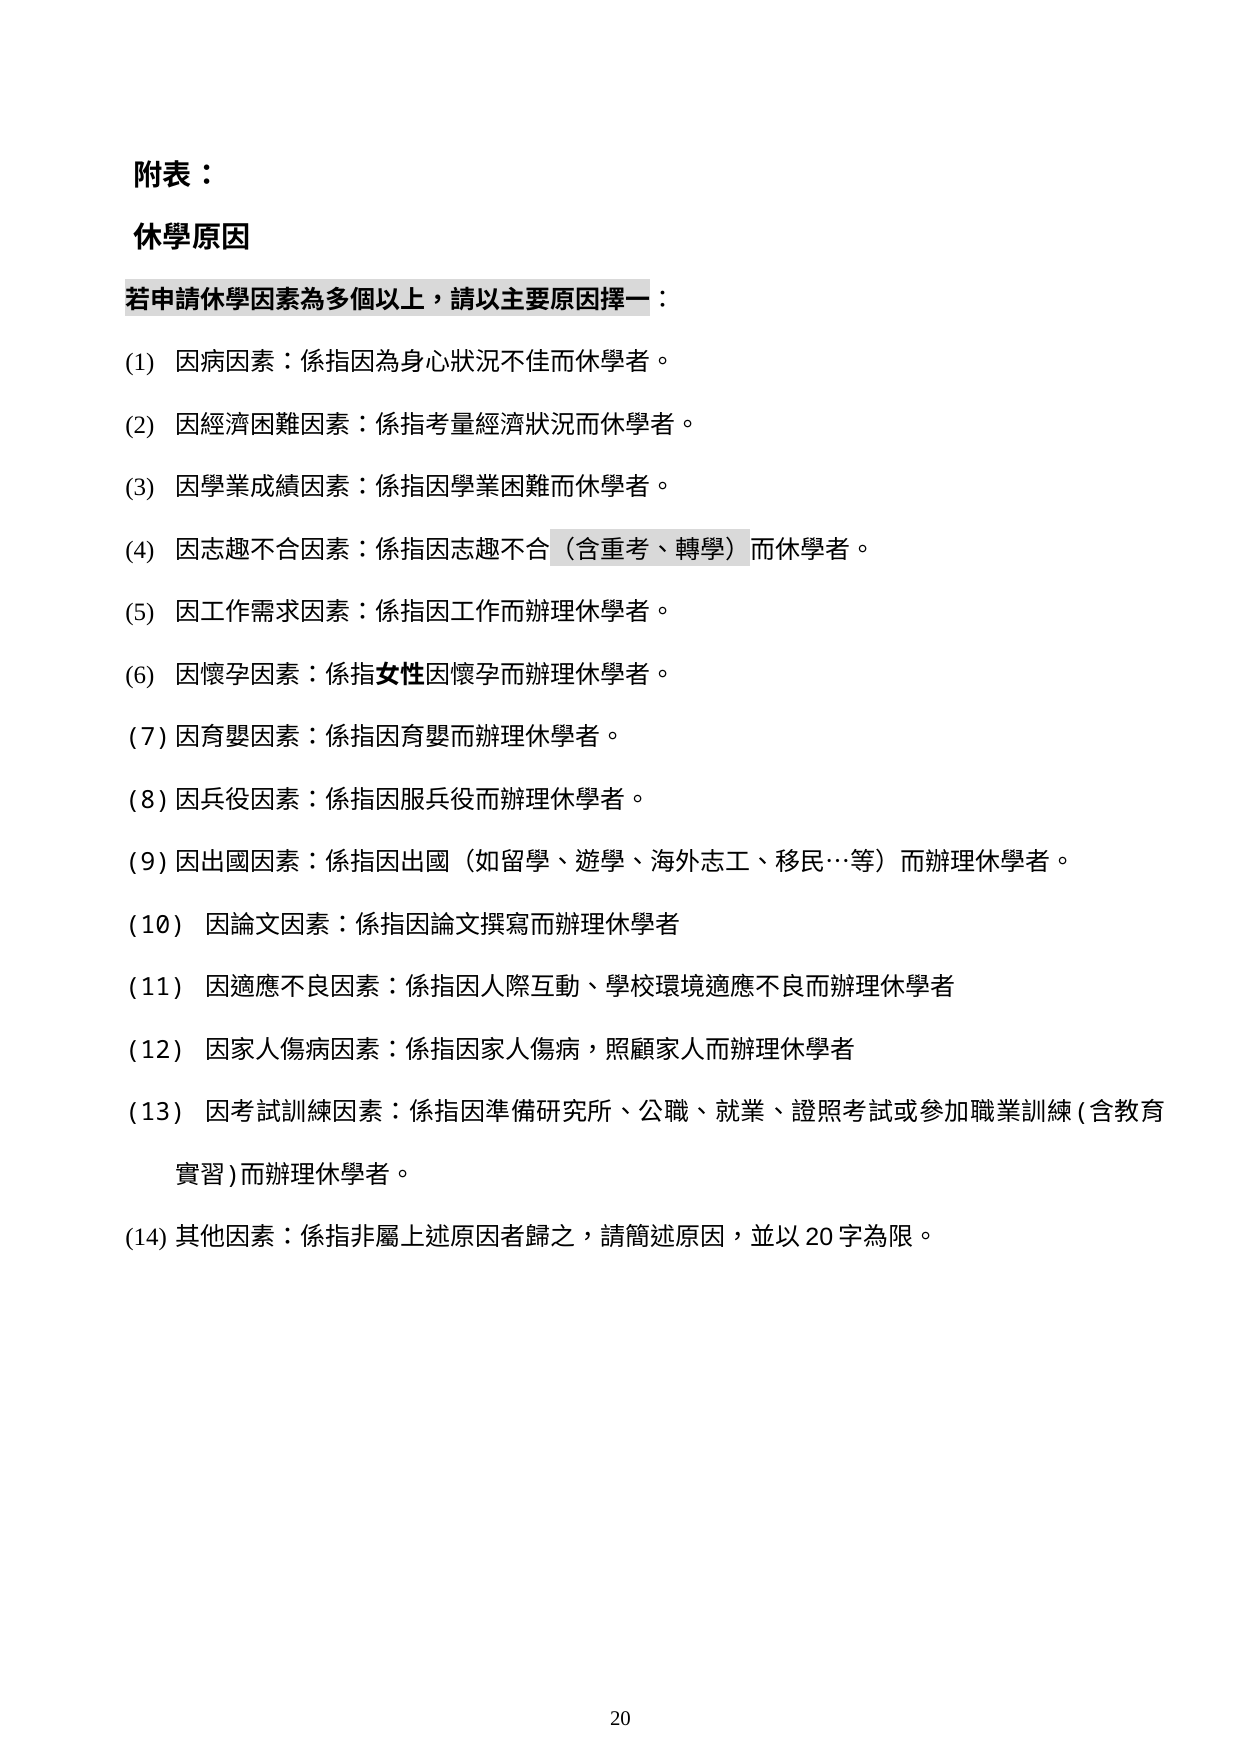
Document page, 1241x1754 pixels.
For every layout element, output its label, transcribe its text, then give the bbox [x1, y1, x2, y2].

list 因考試訓練因素：係指因準備研究所、公職、就業、證照考試或參加職業訓練(含教育實習)而辦理休學者。 [125, 1068, 1165, 1193]
list 因學業成績因素：係指因學業困難而休學者。 [125, 443, 1165, 506]
list 因懷孕因素：係指女性因懷孕而辦理休學者。 [125, 631, 1165, 693]
list 因育嬰因素：係指因育嬰而辦理休學者。 [125, 693, 1165, 756]
list 因工作需求因素：係指因工作而辦理休學者。 [125, 568, 1165, 631]
list 因經濟困難因素：係指考量經濟狀況而休學者。 [125, 381, 1165, 443]
text 附表： [75, 131, 1165, 193]
list 因病因素：係指因為身心狀況不佳而休學者。 [125, 318, 1165, 381]
text 若申請休學因素為多個以上，請以主要原因擇一： [125, 256, 1165, 318]
list 因適應不良因素：係指因人際互動、學校環境適應不良而辦理休學者 [125, 943, 1165, 1006]
list 其他因素：係指非屬上述原因者歸之，請簡述原因，並以20字為限。 [125, 1193, 1165, 1256]
list 因志趣不合因素：係指因志趣不合（含重考、轉學）而休學者。 [125, 506, 1165, 568]
list 因出國因素：係指因出國（如留學、遊學、海外志工、移民…等）而辦理休學者。 [125, 818, 1165, 881]
list 因論文因素：係指因論文撰寫而辦理休學者 [125, 881, 1165, 943]
text 休學原因 [75, 193, 1165, 256]
list 因家人傷病因素：係指因家人傷病，照顧家人而辦理休學者 [125, 1006, 1165, 1068]
list 因兵役因素：係指因服兵役而辦理休學者。 [125, 756, 1165, 818]
